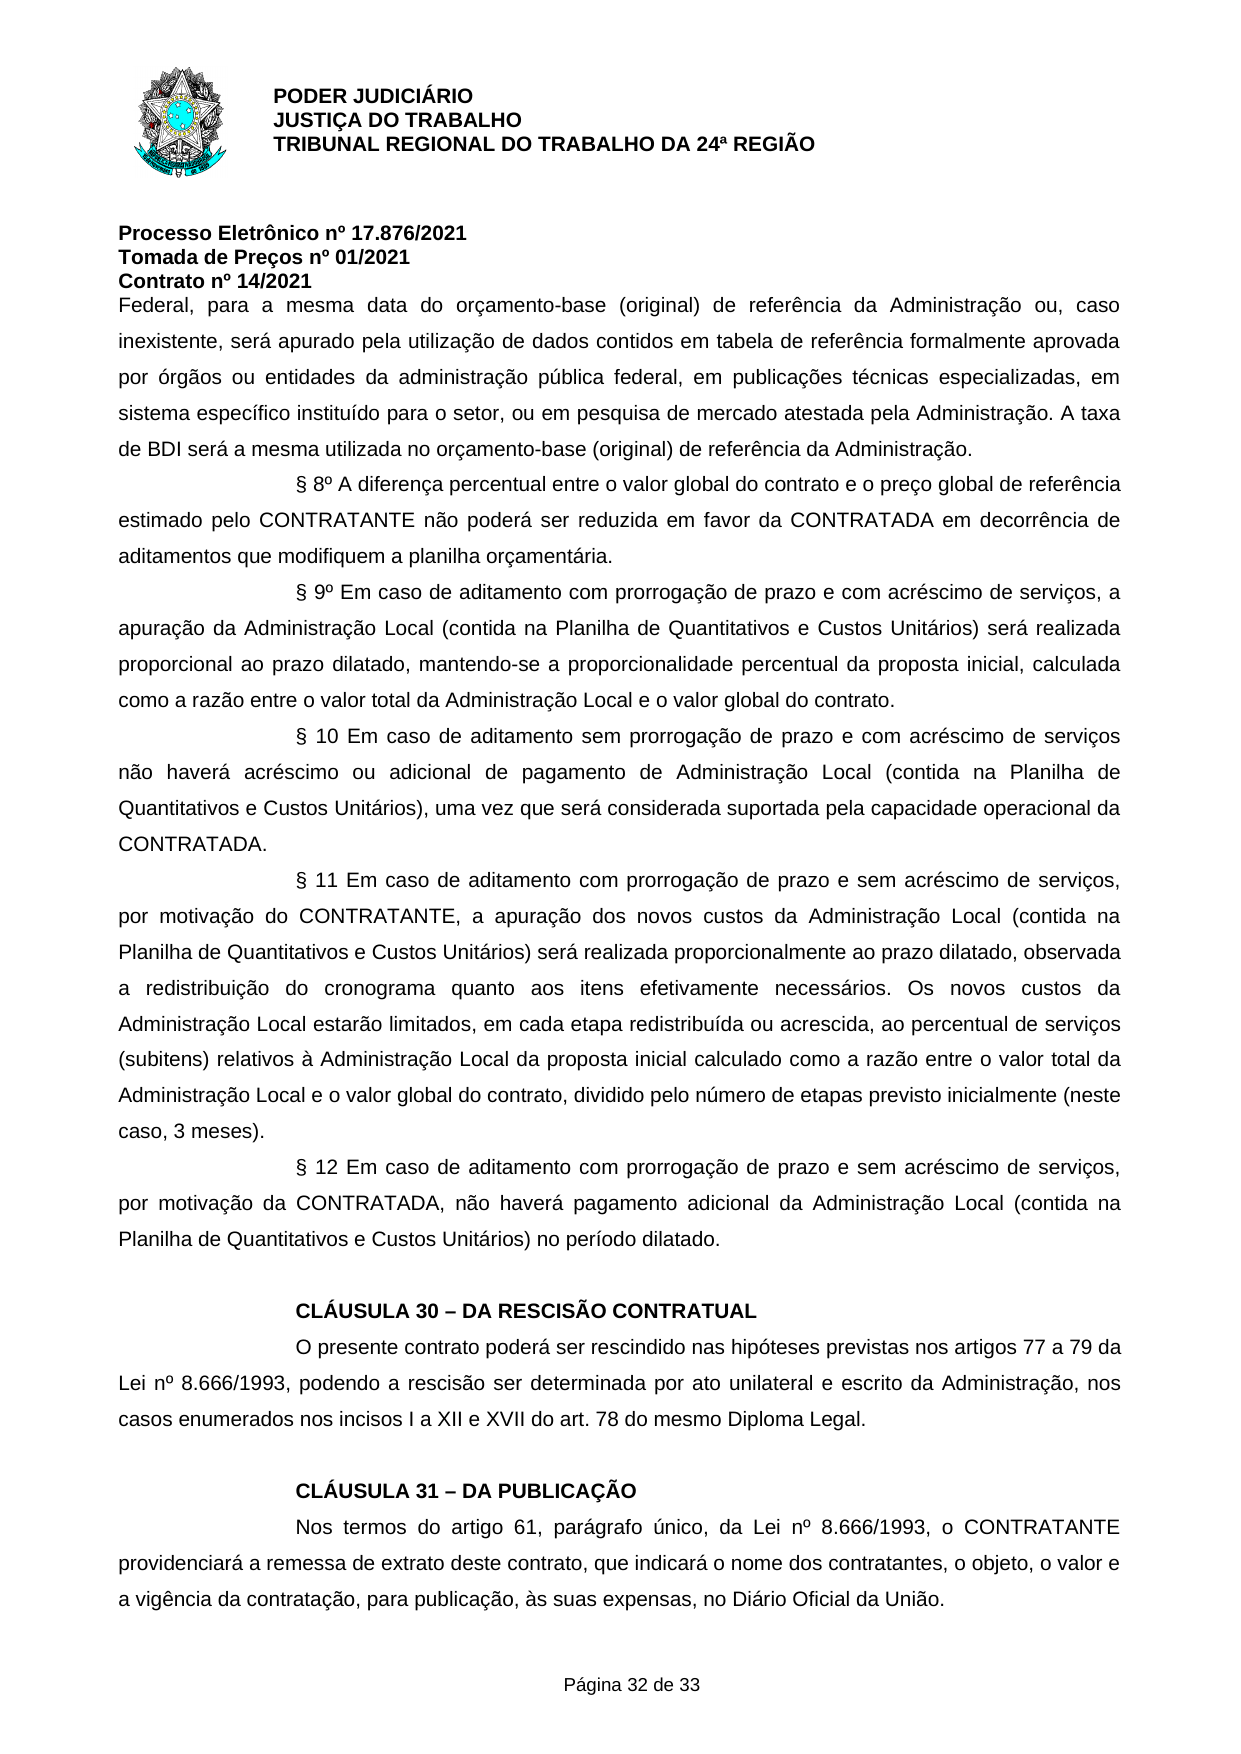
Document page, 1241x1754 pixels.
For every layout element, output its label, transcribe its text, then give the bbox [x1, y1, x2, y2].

text § 8º A diferença percentual entre o valor global do contrato e o preço global de referência estimado pelo CONTRATANTE não poderá ser reduzida em favor da CONTRATADA em decorrência de aditamentos que modifiquem a planilha orçamentária. [118, 472, 1122, 568]
text CLÁUSULA 31 – DA PUBLICAÇÃO [118, 1478, 1122, 1502]
text § 9º Em caso de aditamento com prorrogação de prazo e com acréscimo de serviços, a apuração da Administração Local (contida na Planilha de Quantitativos e Custos Unitários) será realizada proporcional ao prazo dilatado, mantendo-se a proporcionalidade percentual da proposta inicial, calculada como a razão entre o valor total da Administração Local e o valor global do contrato. [118, 580, 1122, 712]
text § 12 Em caso de aditamento com prorrogação de prazo e sem acréscimo de serviços, por motivação da CONTRATADA, não haverá pagamento adicional da Administração Local (contida na Planilha de Quantitativos e Custos Unitários) no período dilatado. [118, 1155, 1122, 1251]
text Federal, para a mesma data do orçamento-base (original) de referência da Administração ou, caso inexistente, será apurado pela utilização de dados contidos em tabela de referência formalmente aprovada por órgãos ou entidades da administração pública federal, em publicações técnicas especializadas, em sistema específico instituído para o setor, ou em pesquisa de mercado atestada pela Administração. A taxa de BDI será a mesma utilizada no orçamento-base (original) de referência da Administração. [118, 293, 1122, 460]
text Nos termos do artigo 61, parágrafo único, da Lei nº 8.666/1993, o CONTRATANTE providenciará a remessa de extrato deste contrato, que indicará o nome dos contratantes, o objeto, o valor e a vigência da contratação, para publicação, às suas expensas, no Diário Oficial da União. [118, 1514, 1122, 1610]
picture [133, 66, 228, 178]
text § 10 Em caso de aditamento sem prorrogação de prazo e com acréscimo de serviços não haverá acréscimo ou adicional de pagamento de Administração Local (contida na Planilha de Quantitativos e Custos Unitários), uma vez que será considerada suportada pela capacidade operacional da CONTRATADA. [118, 724, 1122, 856]
text CLÁUSULA 30 – DA RESCISÃO CONTRATUAL [118, 1299, 1122, 1323]
text O presente contrato poderá ser rescindido nas hipóteses previstas nos artigos 77 a 79 da Lei nº 8.666/1993, podendo a rescisão ser determinada por ato unilateral e escrito da Administração, nos casos enumerados nos incisos I a XII e XVII do art. 78 do mesmo Diploma Legal. [118, 1335, 1122, 1431]
text § 11 Em caso de aditamento com prorrogação de prazo e sem acréscimo de serviços, por motivação do CONTRATANTE, a apuração dos novos custos da Administração Local (contida na Planilha de Quantitativos e Custos Unitários) será realizada proporcionalmente ao prazo dilatado, observada a redistribuição do cronograma quanto aos itens efetivamente necessários. Os novos custos da Administração Local estarão limitados, em cada etapa redistribuída ou acrescida, ao percentual de serviços (subitens) relativos à Administração Local da proposta inicial calculado como a razão entre o valor total da Administração Local e o valor global do contrato, dividido pelo número de etapas previsto inicialmente (neste caso, 3 meses). [118, 868, 1122, 1143]
